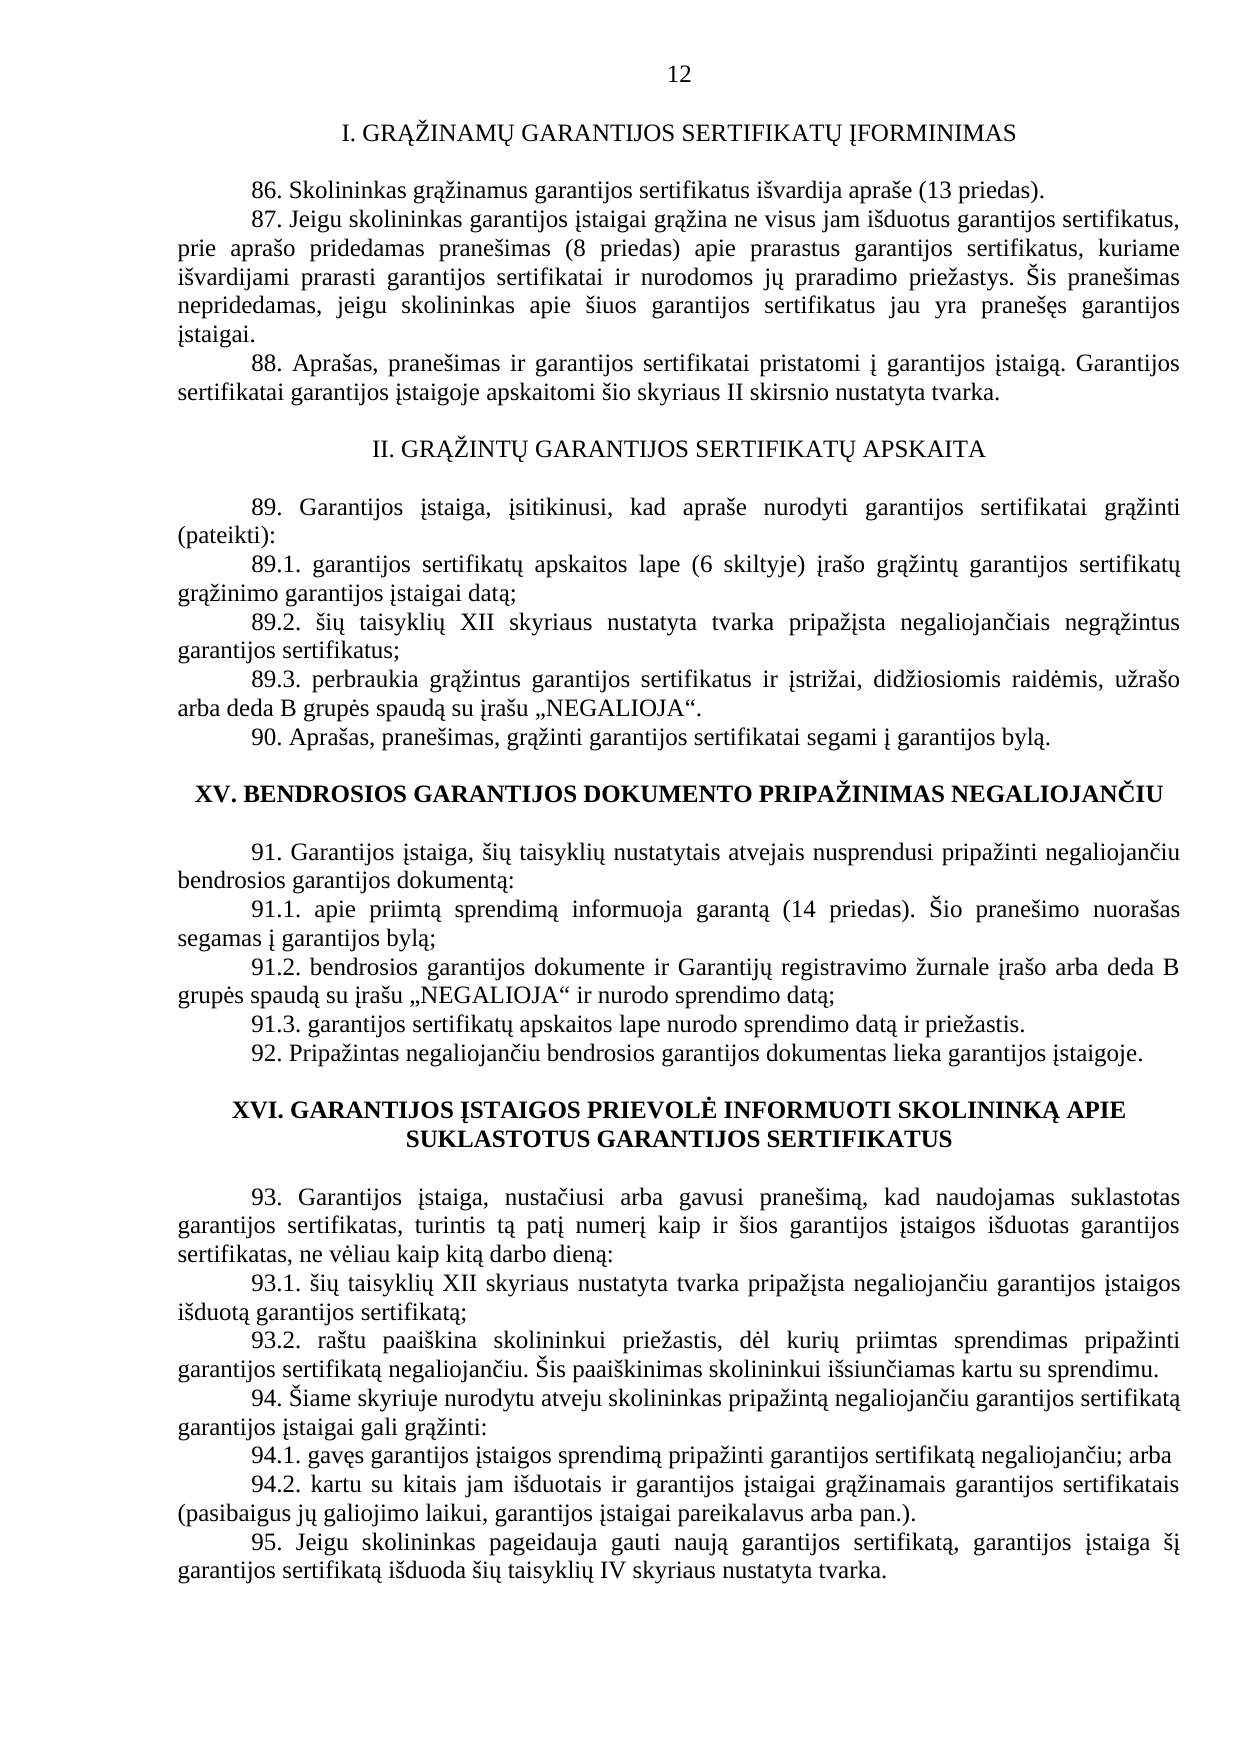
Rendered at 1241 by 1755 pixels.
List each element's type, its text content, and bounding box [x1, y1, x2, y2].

text 90. Aprašas, pranešimas, grąžinti garantijos sertifikatai segami į garantijos bylą. [177, 722, 1181, 751]
text 89.1. garantijos sertifikatų apskaitos lape (6 skiltyje) įrašo grąžintų garantijos sertifikatų grąžinimo garantijos įstaigai datą; [177, 549, 1181, 607]
text 87. Jeigu skolininkas garantijos įstaigai grąžina ne visus jam išduotus garantijos sertifikatus, prie aprašo pridedamas pranešimas (8 priedas) apie prarastus garantijos sertifikatus, kuriame išvardijami prarasti garantijos sertifikatai ir nurodomos jų praradimo priežastys. Šis pranešimas nepridedamas, jeigu skolininkas apie šiuos garantijos sertifikatus jau yra pranešęs garantijos įstaigai. [177, 204, 1181, 348]
text 91.1. apie priimtą sprendimą informuoja garantą (14 priedas). Šio pranešimo nuorašas segamas į garantijos bylą; [177, 894, 1181, 952]
text 95. Jeigu skolininkas pageidauja gauti naują garantijos sertifikatą, garantijos įstaiga šį garantijos sertifikatą išduoda šių taisyklių IV skyriaus nustatyta tvarka. [177, 1527, 1181, 1584]
text I. GRĄŽINAMŲ GARANTIJOS SERTIFIKATŲ ĮFORMINIMAS [177, 118, 1181, 147]
text 93. Garantijos įstaiga, nustačiusi arba gavusi pranešimą, kad naudojamas suklastotas garantijos sertifikatas, turintis tą patį numerį kaip ir šios garantijos įstaigos išduotas garantijos sertifikatas, ne vėliau kaip kitą darbo dieną: [177, 1182, 1181, 1268]
text 93.1. šių taisyklių XII skyriaus nustatyta tvarka pripažįsta negaliojančiu garantijos įstaigos išduotą garantijos sertifikatą; [177, 1268, 1181, 1326]
text 91.3. garantijos sertifikatų apskaitos lape nurodo sprendimo datą ir priežastis. [177, 1009, 1181, 1038]
text 94.2. kartu su kitais jam išduotais ir garantijos įstaigai grąžinamais garantijos sertifikatais (pasibaigus jų galiojimo laikui, garantijos įstaigai pareikalavus arba pan.). [177, 1469, 1181, 1527]
text 86. Skolininkas grąžinamus garantijos sertifikatus išvardija apraše (13 priedas). [177, 176, 1181, 204]
text 91.2. bendrosios garantijos dokumente ir Garantijų registravimo žurnale įrašo arba deda B grupės spaudą su įrašu „NEGALIOJA“ ir nurodo sprendimo datą; [177, 952, 1181, 1009]
text 94. Šiame skyriuje nurodytu atveju skolininkas pripažintą negaliojančiu garantijos sertifikatą garantijos įstaigai gali grąžinti: [177, 1383, 1181, 1441]
text 88. Aprašas, pranešimas ir garantijos sertifikatai pristatomi į garantijos įstaigą. Garantijos sertifikatai garantijos įstaigoje apskaitomi šio skyriaus II skirsnio nustatyta tvarka. [177, 348, 1181, 406]
text 94.1. gavęs garantijos įstaigos sprendimą pripažinti garantijos sertifikatą negaliojančiu; arba [177, 1441, 1181, 1469]
text 93.2. raštu paaiškina skolininkui priežastis, dėl kurių priimtas sprendimas pripažinti garantijos sertifikatą negaliojančiu. Šis paaiškinimas skolininkui išsiunčiamas kartu su sprendimu. [177, 1326, 1181, 1383]
text 92. Pripažintas negaliojančiu bendrosios garantijos dokumentas lieka garantijos įstaigoje. [177, 1038, 1181, 1067]
text II. GRĄŽINTŲ GARANTIJOS SERTIFIKATŲ APSKAITA [177, 434, 1181, 463]
text 89.3. perbraukia grąžintus garantijos sertifikatus ir įstrižai, didžiosiomis raidėmis, užrašo arba deda B grupės spaudą su įrašu „NEGALIOJA“. [177, 664, 1181, 722]
text 91. Garantijos įstaiga, šių taisyklių nustatytais atvejais nusprendusi pripažinti negaliojančiu bendrosios garantijos dokumentą: [177, 837, 1181, 894]
text 89.2. šių taisyklių XII skyriaus nustatyta tvarka pripažįsta negaliojančiais negrąžintus garantijos sertifikatus; [177, 607, 1181, 664]
text XVI. GARANTIJOS ĮSTAIGOS PRIEVOLĖ INFORMUOTI SKOLININKĄ APIE SUKLASTOTUS GARANTIJOS SERTIFIKATUS [177, 1096, 1181, 1153]
text 89. Garantijos įstaiga, įsitikinusi, kad apraše nurodyti garantijos sertifikatai grąžinti (pateikti): [177, 492, 1181, 549]
text XV. BENDROSIOS GARANTIJOS DOKUMENTO PRIPAŽINIMAS NEGALIOJANČIU [177, 779, 1181, 808]
